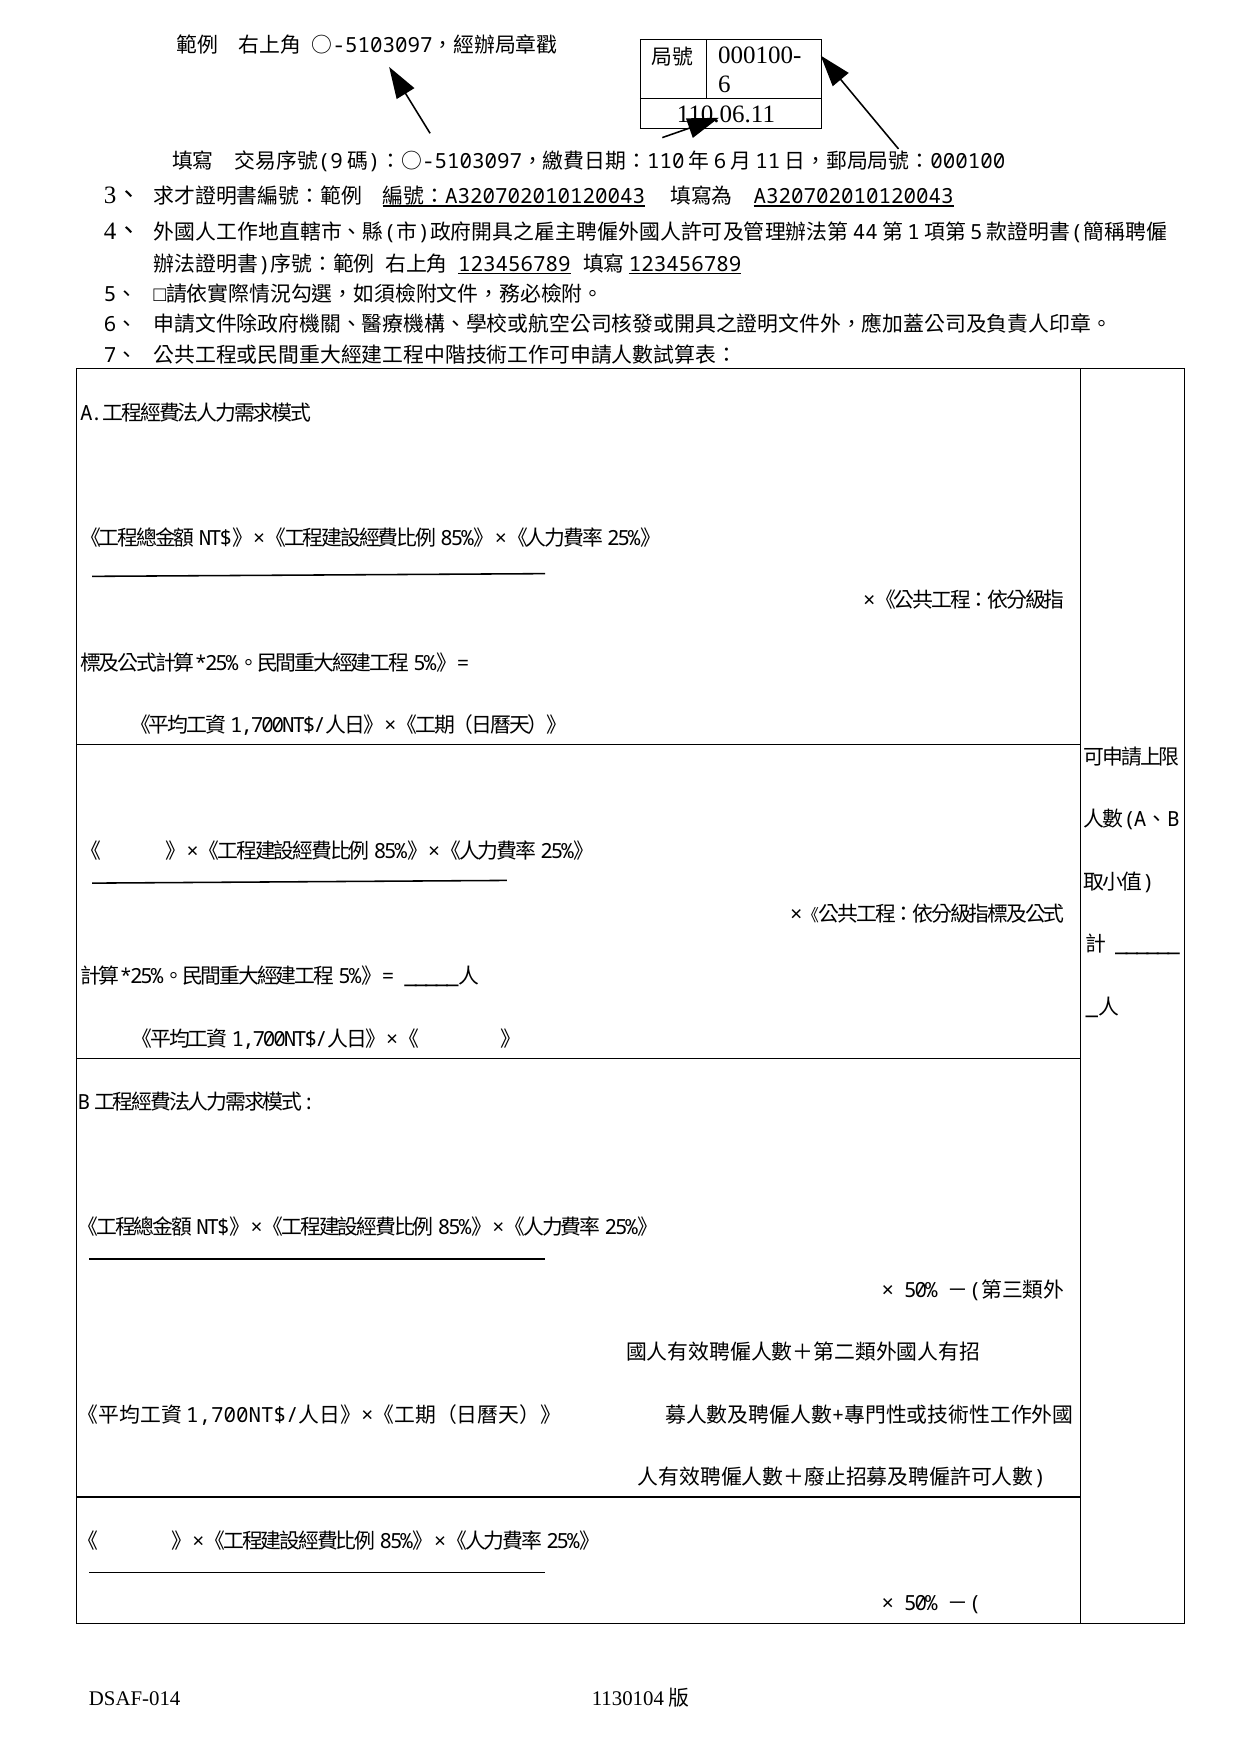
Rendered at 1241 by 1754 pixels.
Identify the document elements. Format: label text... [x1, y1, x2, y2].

table_header 可申請上限人數(A、B取小值) 計_______人 [1081, 369, 1184, 1058]
list 申請文件除政府機關、醫療機構、學校或航空公司核發或開具之證明文件外，應加蓋公司及負責人印章。 [103, 308, 1167, 338]
table_header 000100-6 [707, 40, 821, 98]
table_header 局號 [641, 40, 706, 98]
text 範例 右上角 ○-5103097，經辦局章戳 [145, 28, 1167, 136]
list 外國人工作地直轄市、縣(市)政府開具之雇主聘僱外國人許可及管理辦法第44第1項第5款證明書(簡稱聘僱辦法證明書)序號：範例 右上角 123456789 填寫123456789 [103, 211, 1167, 277]
table_header A.工程經費法人力需求模式 《工程總金額NT$》×《工程建設經費比例85%》×《人力費率25%》 ×《公共工程：依分級指標及公式計算*25%。民間重大經建工程5%》= 《平均工資1,700NT$/人日》×《工期（日曆天）》 [77, 369, 1080, 744]
list 公共工程或民間重大經建工程中階技術工作可申請人數試算表： [103, 338, 1167, 368]
text 填寫 交易序號(9碼)：○-5103097，繳費日期：110年6月11日，郵局局號：000100 [95, 144, 1167, 174]
table_cell 110.06.11 [641, 99, 821, 127]
table_cell B工程經費法人力需求模式: 《工程總金額NT$》×《工程建設經費比例85%》×《人力費率25%》 × 50% －(第三類外國人有效聘僱人數＋第二類外國人有招 《平均工資1,700NT$/人日》×《工期（日曆天）》 募人數及聘僱人數+專門性或技術性工作外國人有效聘僱人數＋廢止招募及聘僱許可人數) [77, 1059, 1080, 1496]
list 求才證明書編號：範例 編號：A320702010120043 填寫為 A320702010120043 [103, 174, 1167, 211]
table_cell [1081, 1058, 1184, 1622]
table_cell 《 》×《工程建設經費比例85%》×《人力費率25%》 ×《公共工程：依分級指標及公式計算*25%。民間重大經建工程5%》= _____人 《平均工資1,700NT$/人日》×《 》 [77, 745, 1080, 1058]
table_cell 《 》×《工程建設經費比例85%》×《人力費率25%》 × 50% －( [77, 1498, 1080, 1622]
list □請依實際情況勾選，如須檢附文件，務必檢附。 [103, 277, 1167, 308]
